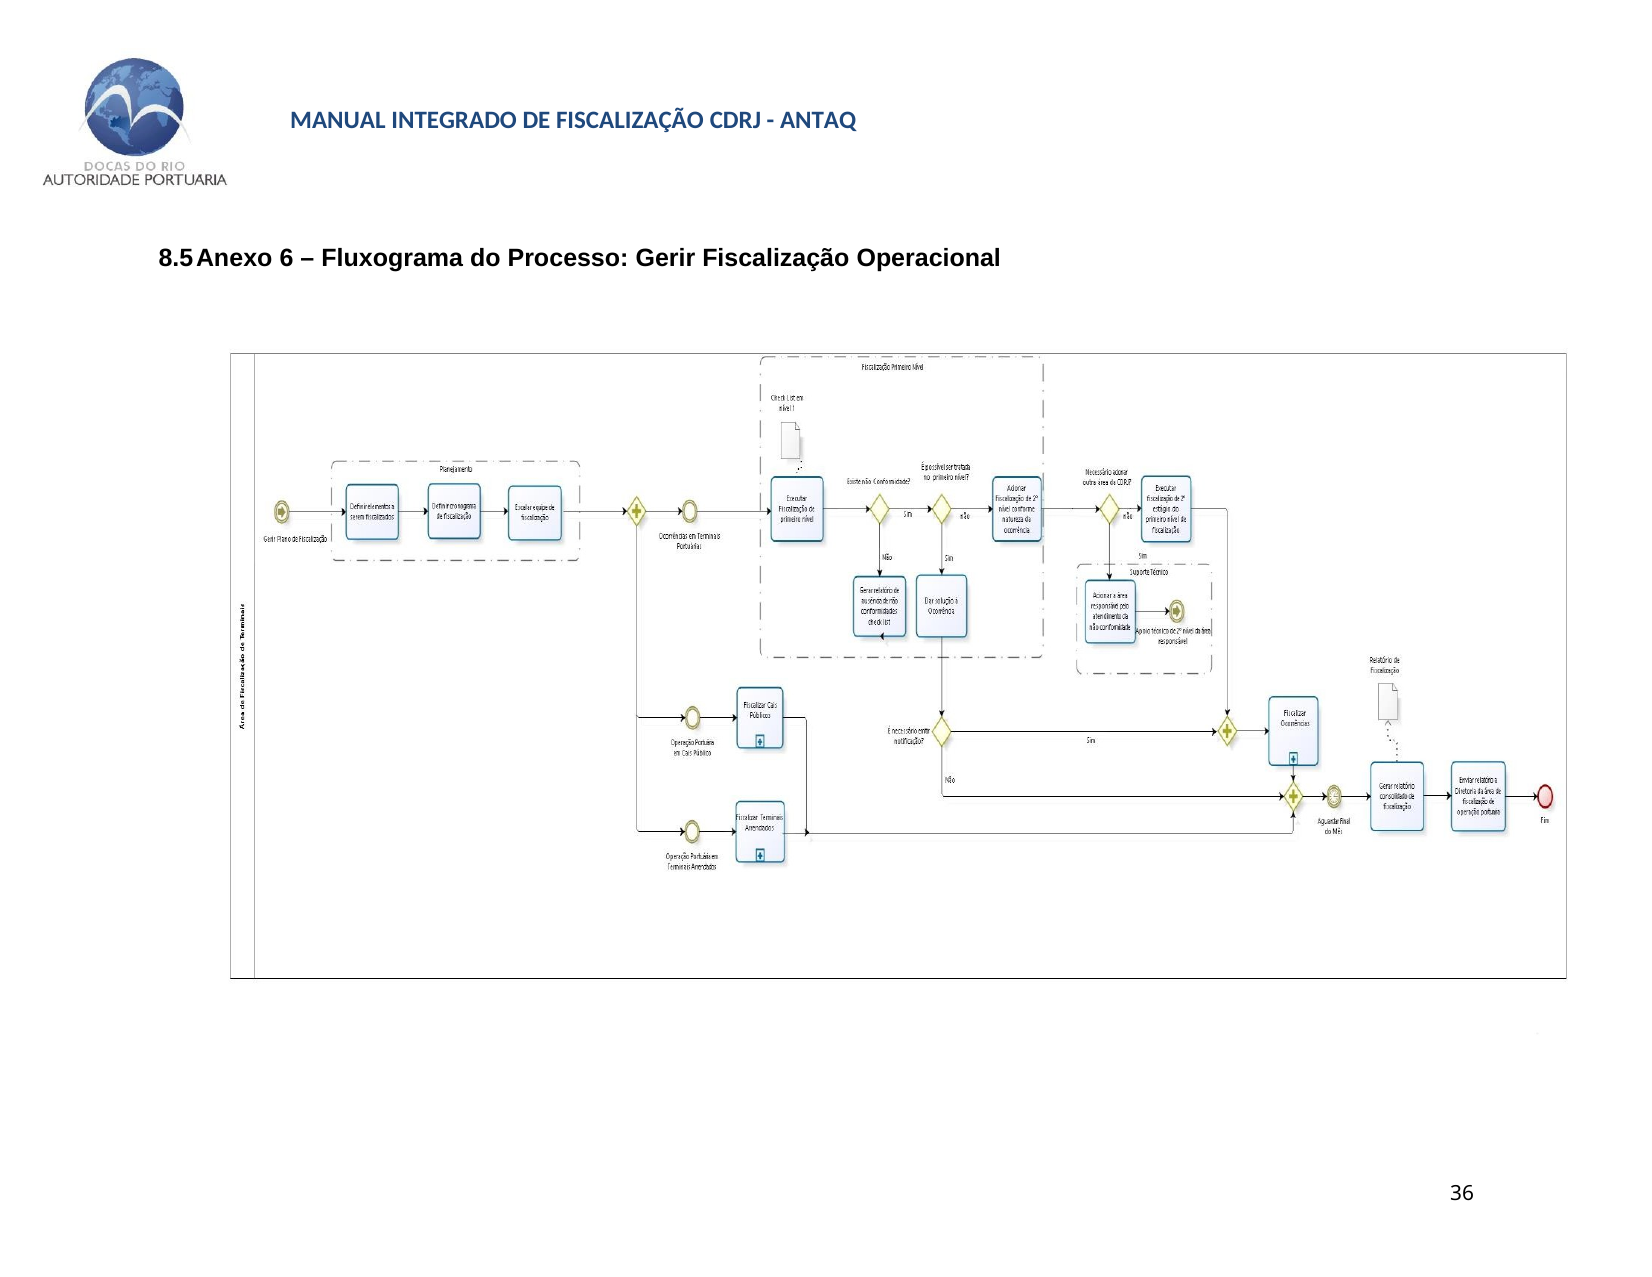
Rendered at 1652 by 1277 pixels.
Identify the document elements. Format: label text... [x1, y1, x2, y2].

list Anexo 6 – Fluxograma do Processo: Gerir Fiscalização Operacional [158, 243, 1593, 271]
